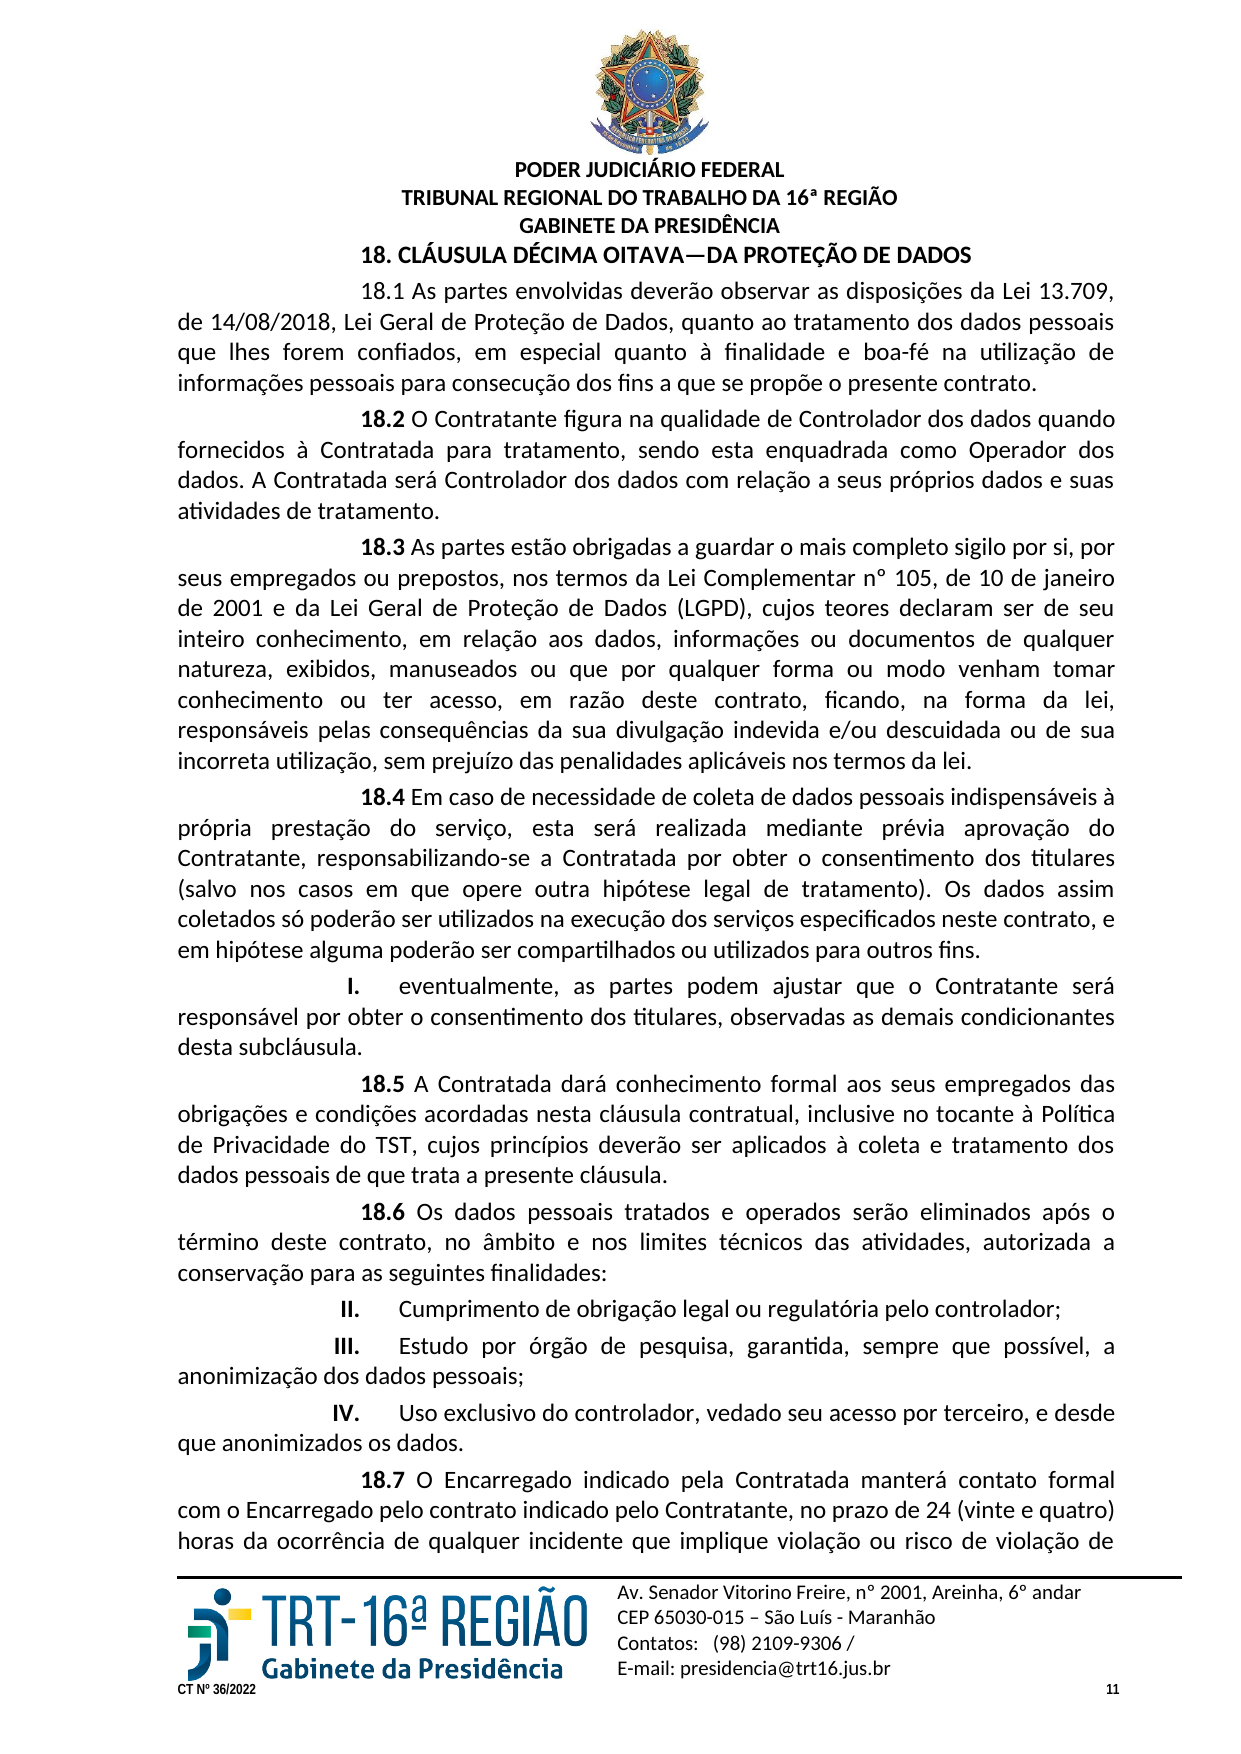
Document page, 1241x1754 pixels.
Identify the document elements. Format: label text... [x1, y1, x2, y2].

text 18.7 O Encarregado indicado pela Contratada manterá contato formal com o Encarregado pelo contrato indicado pelo Contratante, no prazo de 24 (vinte e quatro) horas da ocorrência de qualquer incidente que implique violação ou risco de violação de [177, 1464, 1116, 1555]
text 18.4 Em caso de necessidade de coleta de dados pessoais indispensáveis à própria prestação do serviço, esta será realizada mediante prévia aprovação do Contratante, responsabilizando-se a Contratada por obter o consentimento dos titulares (salvo nos casos em que opere outra hipótese legal de tratamento). Os dados assim coletados só poderão ser utilizados na execução dos serviços especificados neste contrato, e em hipótese alguma poderão ser compartilhados ou utilizados para outros fins. [177, 781, 1116, 964]
picture [590, 29, 709, 155]
list Cumprimento de obrigação legal ou regulatória pelo controlador; [177, 1293, 1116, 1324]
text 18.3 As partes estão obrigadas a guardar o mais completo sigilo por si, por seus empregados ou prepostos, nos termos da Lei Complementar nº 105, de 10 de janeiro de 2001 e da Lei Geral de Proteção de Dados (LGPD), cujos teores declaram ser de seu inteiro conhecimento, em relação aos dados, informações ou documentos de qualquer natureza, exibidos, manuseados ou que por qualquer forma ou modo venham tomar conhecimento ou ter acesso, em razão deste contrato, ficando, na forma da lei, responsáveis pelas consequências da sua divulgação indevida e/ou descuidada ou de sua incorreta utilização, sem prejuízo das penalidades aplicáveis nos termos da lei. [177, 531, 1116, 775]
list Uso exclusivo do controlador, vedado seu acesso por terceiro, e desde que anonimizados os dados. [177, 1397, 1116, 1458]
list 18.1 As partes envolvidas deverão observar as disposições da Lei 13.709, de 14/08/2018, Lei Geral de Proteção de Dados, quanto ao tratamento dos dados pessoais que lhes forem confiados, em especial quanto à finalidade e boa-fé na utilização de informações pessoais para consecução dos fins a que se propõe o presente contrato. [177, 275, 1116, 397]
list eventualmente, as partes podem ajustar que o Contratante será responsável por obter o consentimento dos titulares, observadas as demais condicionantes desta subcláusula. [177, 970, 1116, 1062]
picture [188, 1586, 587, 1681]
text 18.2 O Contratante figura na qualidade de Controlador dos dados quando fornecidos à Contratada para tratamento, sendo esta enquadrada como Operador dos dados. A Contratada será Controlador dos dados com relação a seus próprios dados e suas atividades de tratamento. [177, 403, 1116, 525]
subtitle 18. CLÁUSULA DÉCIMA OITAVA—DA PROTEÇÃO DE DADOS [177, 239, 1116, 269]
text 18.6 Os dados pessoais tratados e operados serão eliminados após o término deste contrato, no âmbito e nos limites técnicos das atividades, autorizada a conservação para as seguintes finalidades: [177, 1196, 1116, 1287]
list Estudo por órgão de pesquisa, garantida, sempre que possível, a anonimização dos dados pessoais; [177, 1330, 1116, 1391]
text 18.5 A Contratada dará conhecimento formal aos seus empregados das obrigações e condições acordadas nesta cláusula contratual, inclusive no tocante à Política de Privacidade do TST, cujos princípios deverão ser aplicados à coleta e tratamento dos dados pessoais de que trata a presente cláusula. [177, 1068, 1116, 1190]
